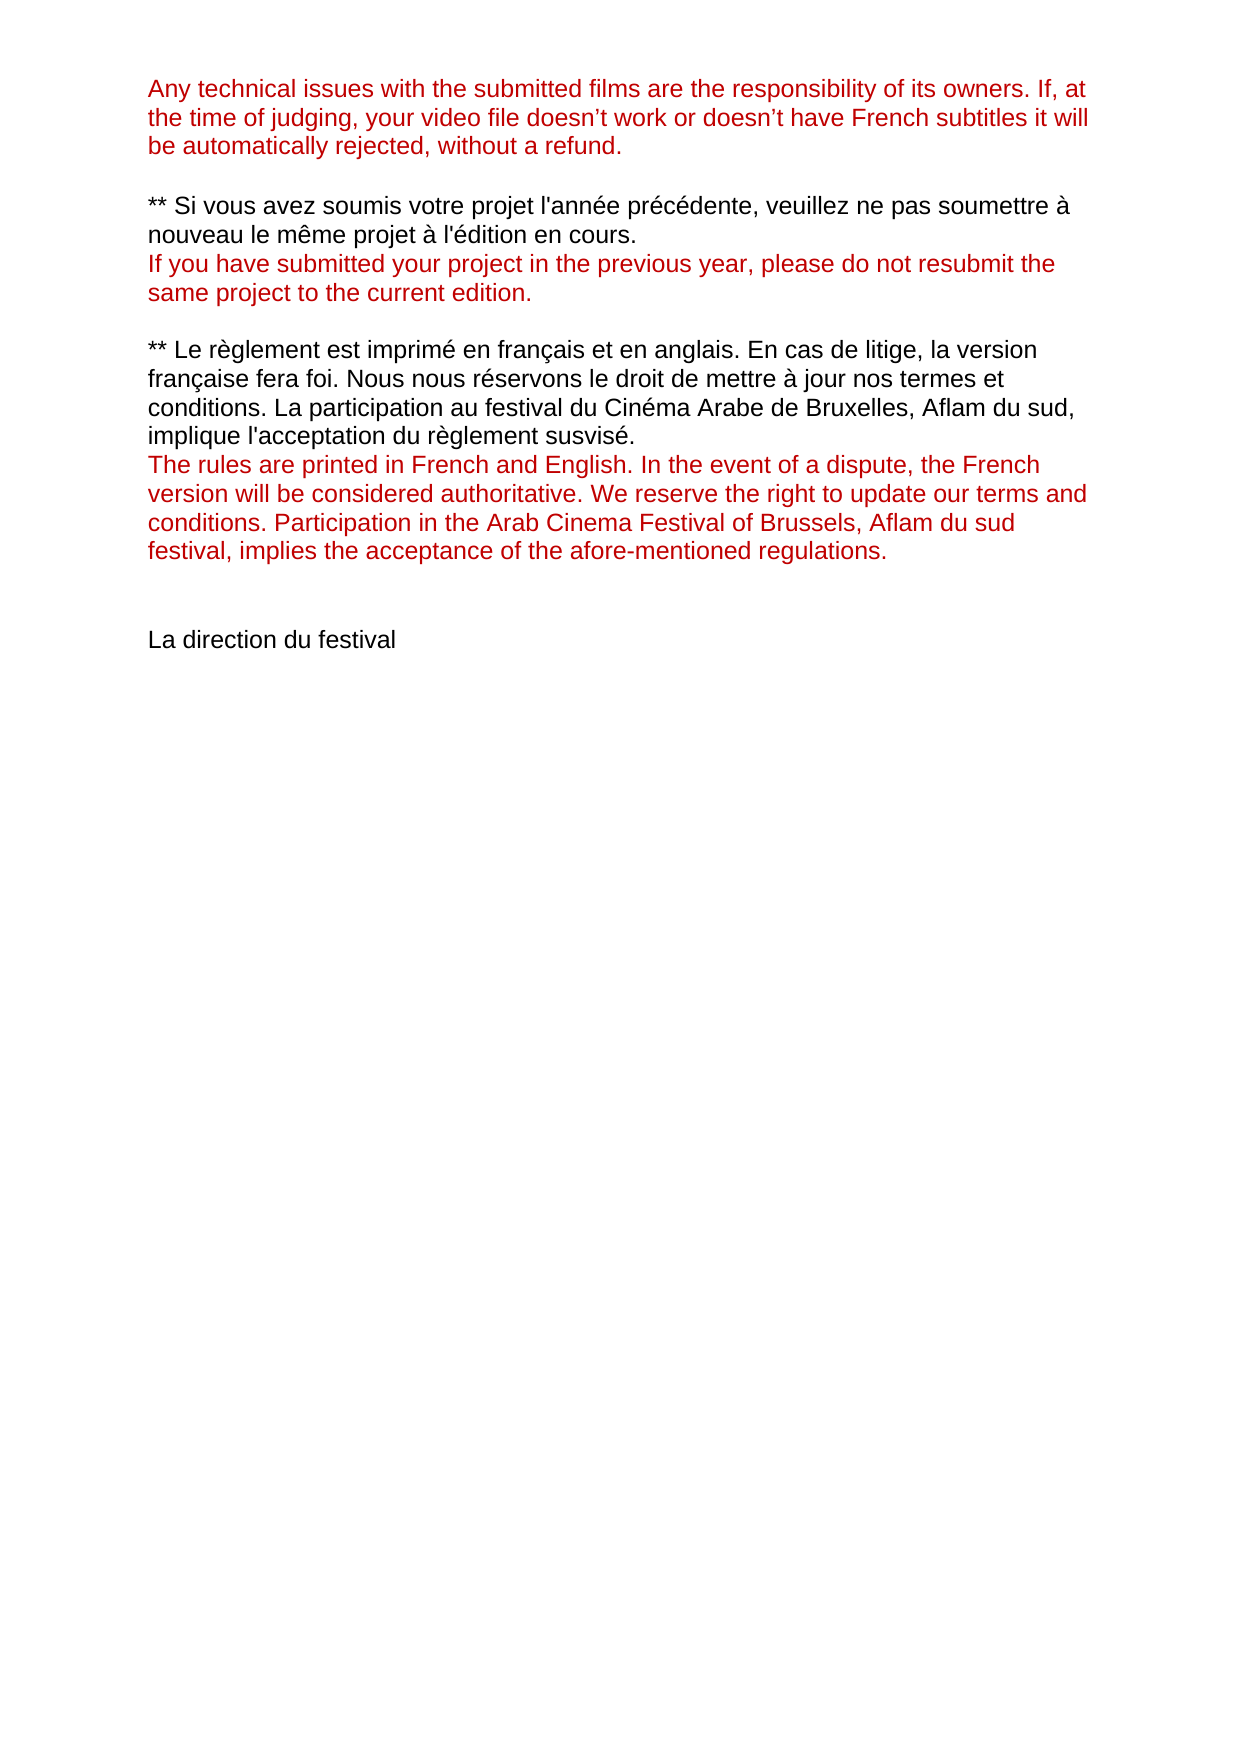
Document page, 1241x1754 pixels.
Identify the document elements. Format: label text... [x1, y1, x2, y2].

text If you have submitted your project in the previous year, please do not resubmit the same project to the current edition. [148, 249, 1093, 306]
text ** Si vous avez soumis votre projet l'année précédente, veuillez ne pas soumettre à nouveau le même projet à l'édition en cours. [148, 191, 1093, 249]
text The rules are printed in French and English. In the event of a dispute, the French version will be considered authoritative. We reserve the right to update our terms and conditions. Participation in the Arab Cinema Festival of Brussels, Aflam du sud festival, implies the acceptance of the afore-mentioned regulations. [148, 450, 1093, 596]
text Any technical issues with the submitted films are the responsibility of its owners. If, at the time of judging, your video file doesn’t work or doesn’t have French subtitles it will be automatically rejected, without a refund. [148, 74, 1093, 191]
text La direction du festival [148, 625, 1093, 654]
text ** Le règlement est imprimé en français et en anglais. En cas de litige, la version française fera foi. Nous nous réservons le droit de mettre à jour nos termes et conditions. La participation au festival du Cinéma Arabe de Bruxelles, Aflam du sud, implique l'acceptation du règlement susvisé. [148, 335, 1093, 450]
